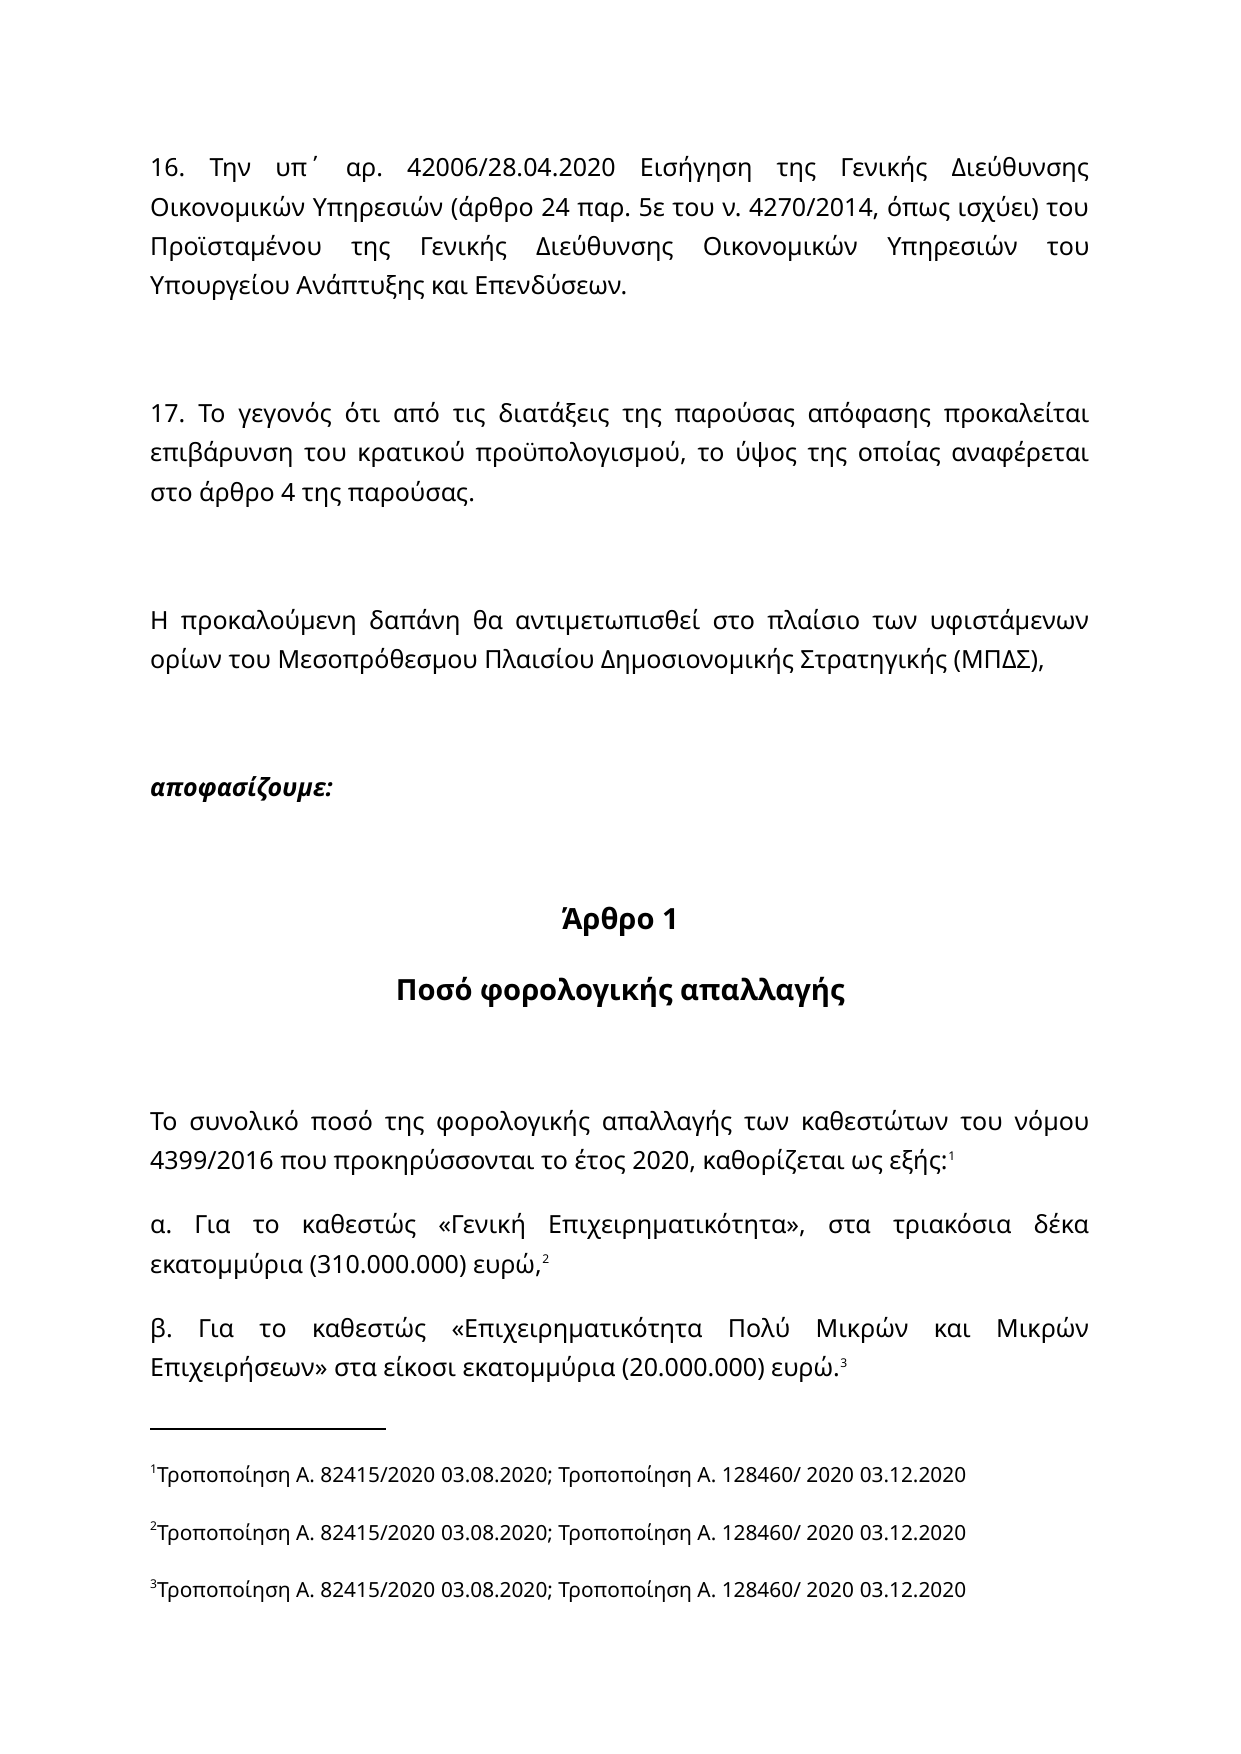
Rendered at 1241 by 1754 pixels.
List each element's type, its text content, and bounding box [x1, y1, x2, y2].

text αποφασίζουμε: [150, 770, 1090, 804]
text Τροποποίηση A. 82415/2020 03.08.2020; Τροποποίηση A. 128460/ 2020 03.12.2020 [150, 1518, 1090, 1546]
text α. Για το καθεστώς «Γενική Επιχειρηματικότητα», στα τριακόσια δέκα εκατομμύρια (310.000.000) ευρώ, [150, 1207, 1090, 1280]
text 17. Το γεγονός ότι από τις διατάξεις της παρούσας απόφασης προκαλείται επιβάρυνση του κρατικού προϋπολογισμού, το ύψος της οποίας αναφέρεται στο άρθρο 4 της παρούσας. [150, 396, 1090, 508]
text 16. Την υπ΄ αρ. 42006/28.04.2020 Εισήγηση της Γενικής Διεύθυνσης Οικονομικών Υπηρεσιών (άρθρο 24 παρ. 5ε του ν. 4270/2014, όπως ισχύει) του Προϊσταμένου της Γενικής Διεύθυνσης Οικονομικών Υπηρεσιών του Υπουργείου Ανάπτυξης και Επενδύσεων. [150, 150, 1090, 302]
text Η προκαλούμενη δαπάνη θα αντιμετωπισθεί στο πλαίσιο των υφιστάμενων ορίων του Μεσοπρόθεσμου Πλαισίου Δημοσιονομικής Στρατηγικής (ΜΠΔΣ), [150, 602, 1090, 676]
subtitle Άρθρο 1 [150, 898, 1090, 938]
text Τροποποίηση A. 82415/2020 03.08.2020; Τροποποίηση A. 128460/ 2020 03.12.2020 [150, 1460, 1090, 1489]
text Το συνολικό ποσό της φορολογικής απαλλαγής των καθεστώτων του νόμου 4399/2016 που προκηρύσσονται το έτος 2020, καθορίζεται ως εξής: [150, 1104, 1090, 1177]
text Τροποποίηση A. 82415/2020 03.08.2020; Τροποποίηση A. 128460/ 2020 03.12.2020 [150, 1576, 1090, 1604]
text β. Για το καθεστώς «Επιχειρηματικότητα Πολύ Μικρών και Μικρών Επιχειρήσεων» στα είκοσι εκατομμύρια (20.000.000) ευρώ. [150, 1310, 1090, 1384]
subtitle Ποσό φορολογικής απαλλαγής [150, 969, 1090, 1009]
